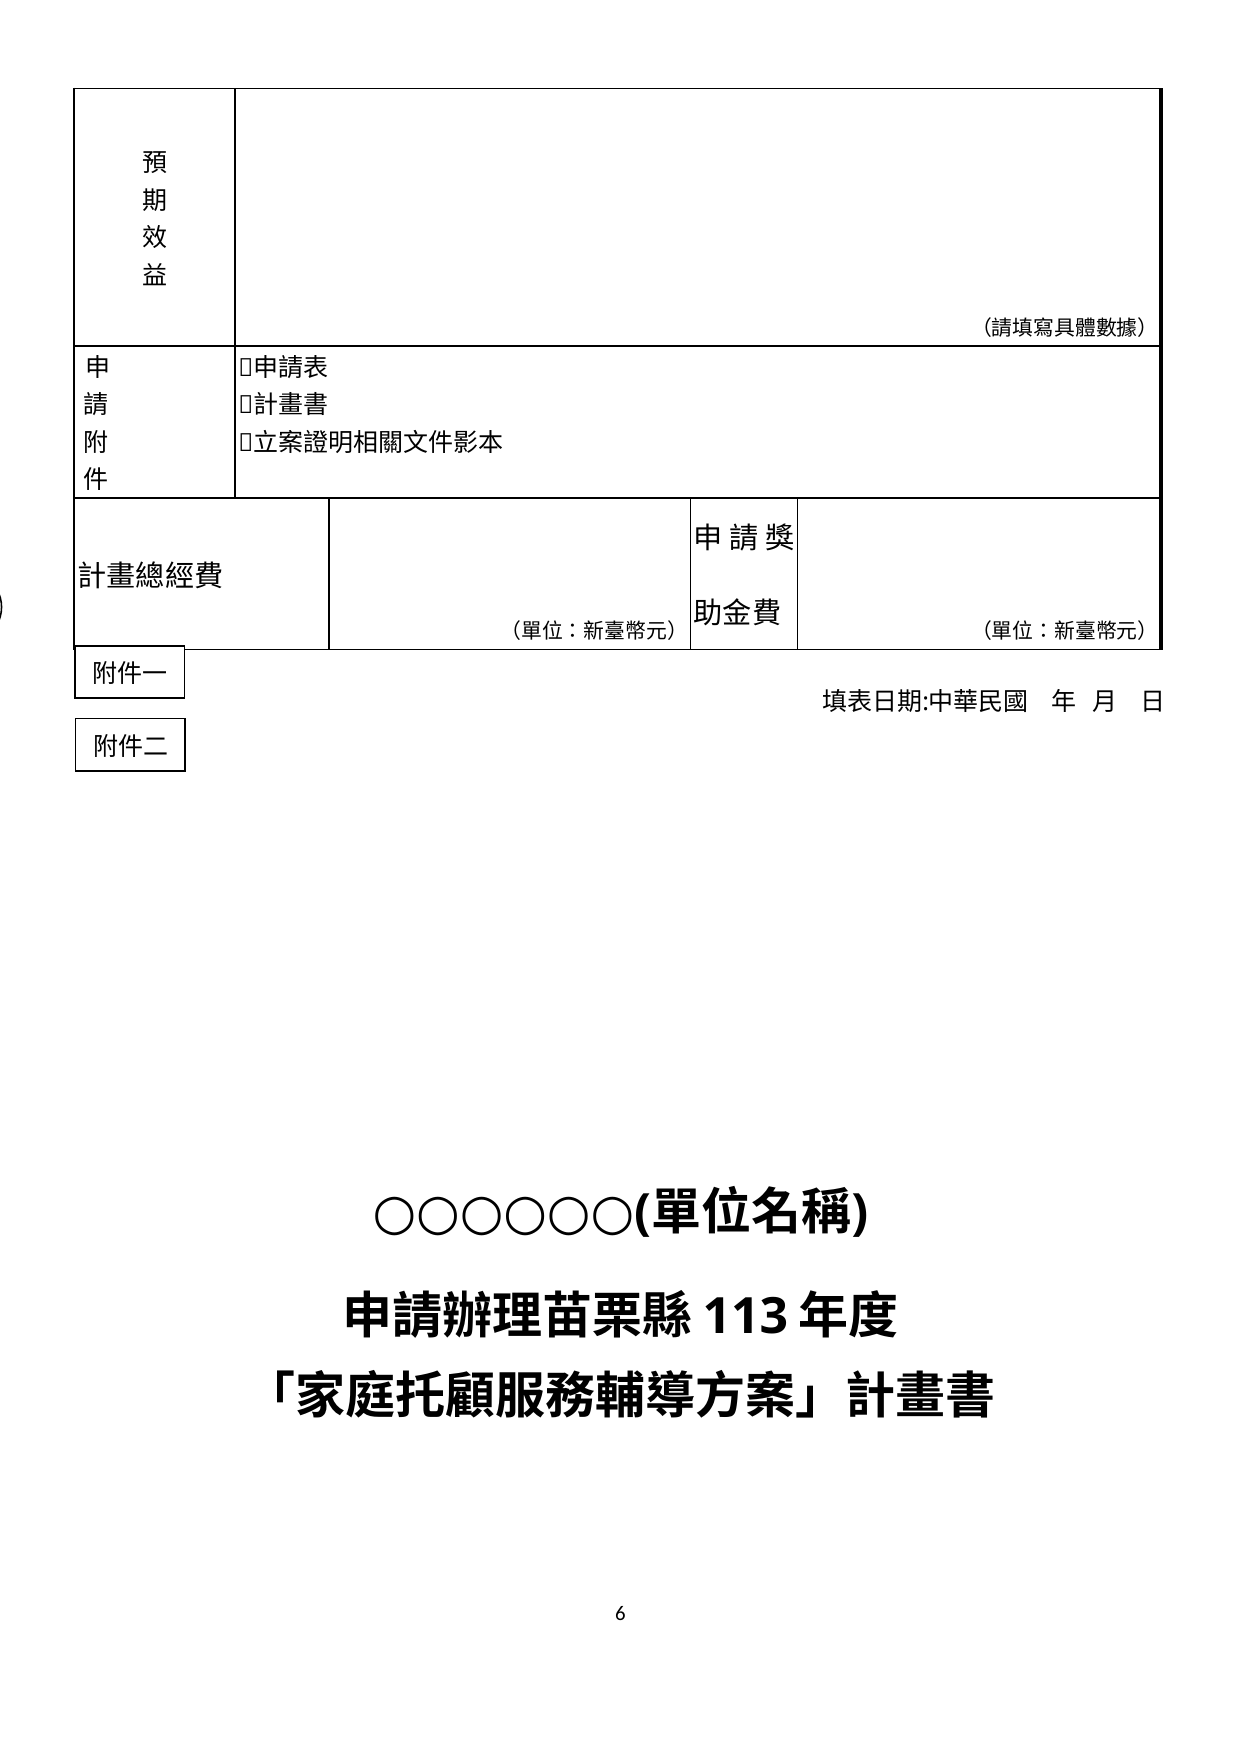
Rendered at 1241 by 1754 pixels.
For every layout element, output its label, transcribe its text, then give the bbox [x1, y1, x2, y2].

table_cell （請填寫具體數據） [236, 89, 1159, 345]
text 附件二 [91, 726, 170, 762]
table_cell 申請表 計畫書 立案證明相關文件影本 [236, 347, 1159, 497]
text 附件一 [90, 653, 170, 689]
text 「家庭托顧服務輔導方案」計畫書 [75, 1354, 1165, 1429]
text 申請辦理苗栗縣113年度 [75, 1250, 1165, 1354]
table_cell 預 期 效 益 [75, 89, 234, 345]
table_cell 申 請 附 件 [75, 347, 234, 497]
table_cell 計畫總經費 [75, 499, 328, 648]
table_cell 申請獎助金費 [691, 499, 797, 648]
table_cell （單位：新臺幣元） [330, 499, 690, 648]
text 填表日期:中華民國 年 月 日 [176, 669, 1165, 721]
table_cell （單位：新臺幣元） [798, 499, 1159, 648]
text ○○○○○○(單位名稱) [75, 1146, 1165, 1250]
